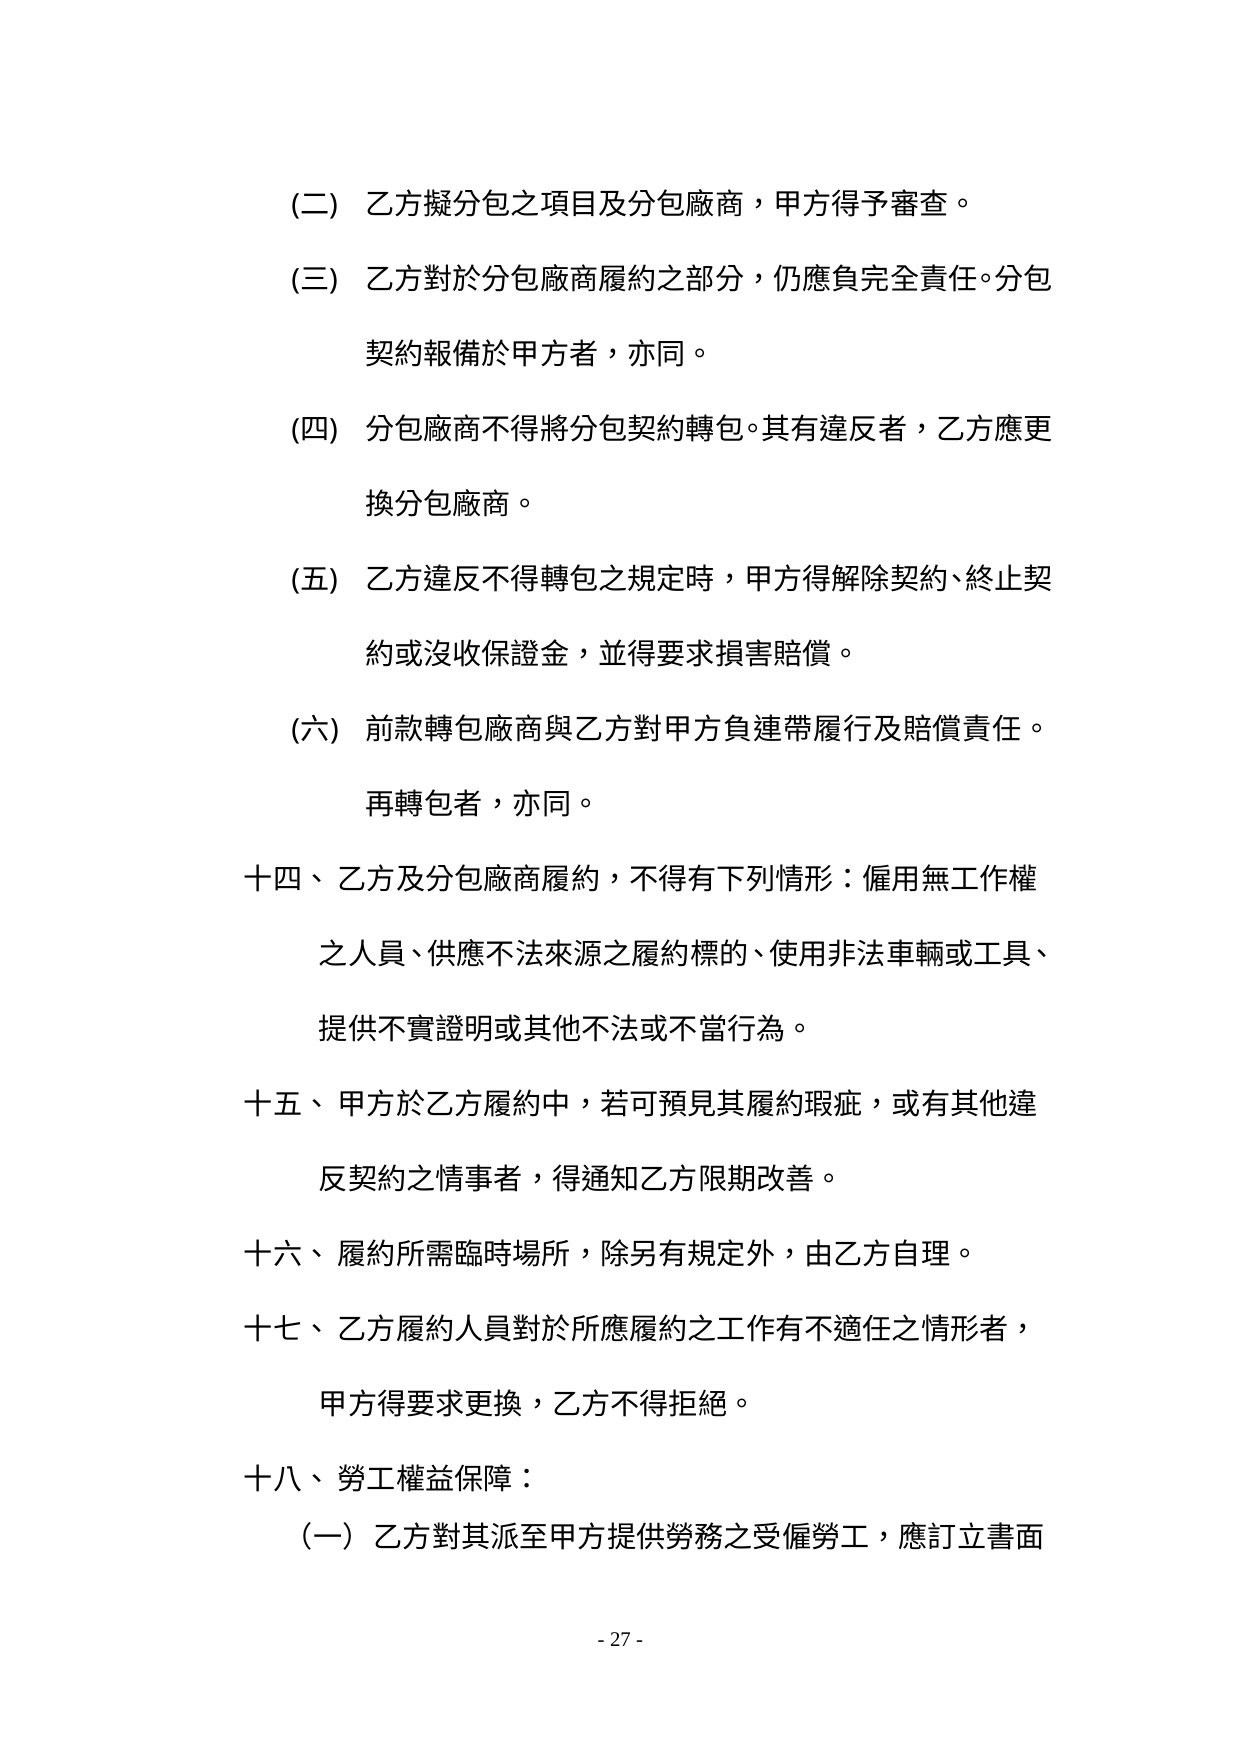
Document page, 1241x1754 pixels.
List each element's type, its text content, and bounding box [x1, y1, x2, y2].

list 分包廠商不得將分包契約轉包。其有違反者，乙方應更換分包廠商。 [291, 389, 1053, 539]
list 乙方違反不得轉包之規定時，甲方得解除契約、終止契約或沒收保證金，並得要求損害賠償。 [291, 539, 1053, 689]
list 前款轉包廠商與乙方對甲方負連帶履行及賠償責任。再轉包者，亦同。 [291, 689, 1053, 839]
list 乙方對於分包廠商履約之部分，仍應負完全責任。分包契約報備於甲方者，亦同。 [291, 239, 1053, 389]
list 乙方對其派至甲方提供勞務之受僱勞工，應訂立書面 [284, 1514, 1053, 1556]
list 乙方及分包廠商履約，不得有下列情形：僱用無工作權之人員、供應不法來源之履約標的、使用非法車輛或工具、提供不實證明或其他不法或不當行為。 [244, 839, 1053, 1064]
list 甲方於乙方履約中，若可預見其履約瑕疵，或有其他違反契約之情事者，得通知乙方限期改善。 [244, 1064, 1053, 1214]
list 乙方擬分包之項目及分包廠商，甲方得予審查。 [291, 164, 1053, 239]
list 乙方履約人員對於所應履約之工作有不適任之情形者，甲方得要求更換，乙方不得拒絕。 [244, 1289, 1053, 1439]
list 履約所需臨時場所，除另有規定外，由乙方自理。 [244, 1214, 1053, 1289]
list 勞工權益保障： [244, 1439, 1053, 1514]
